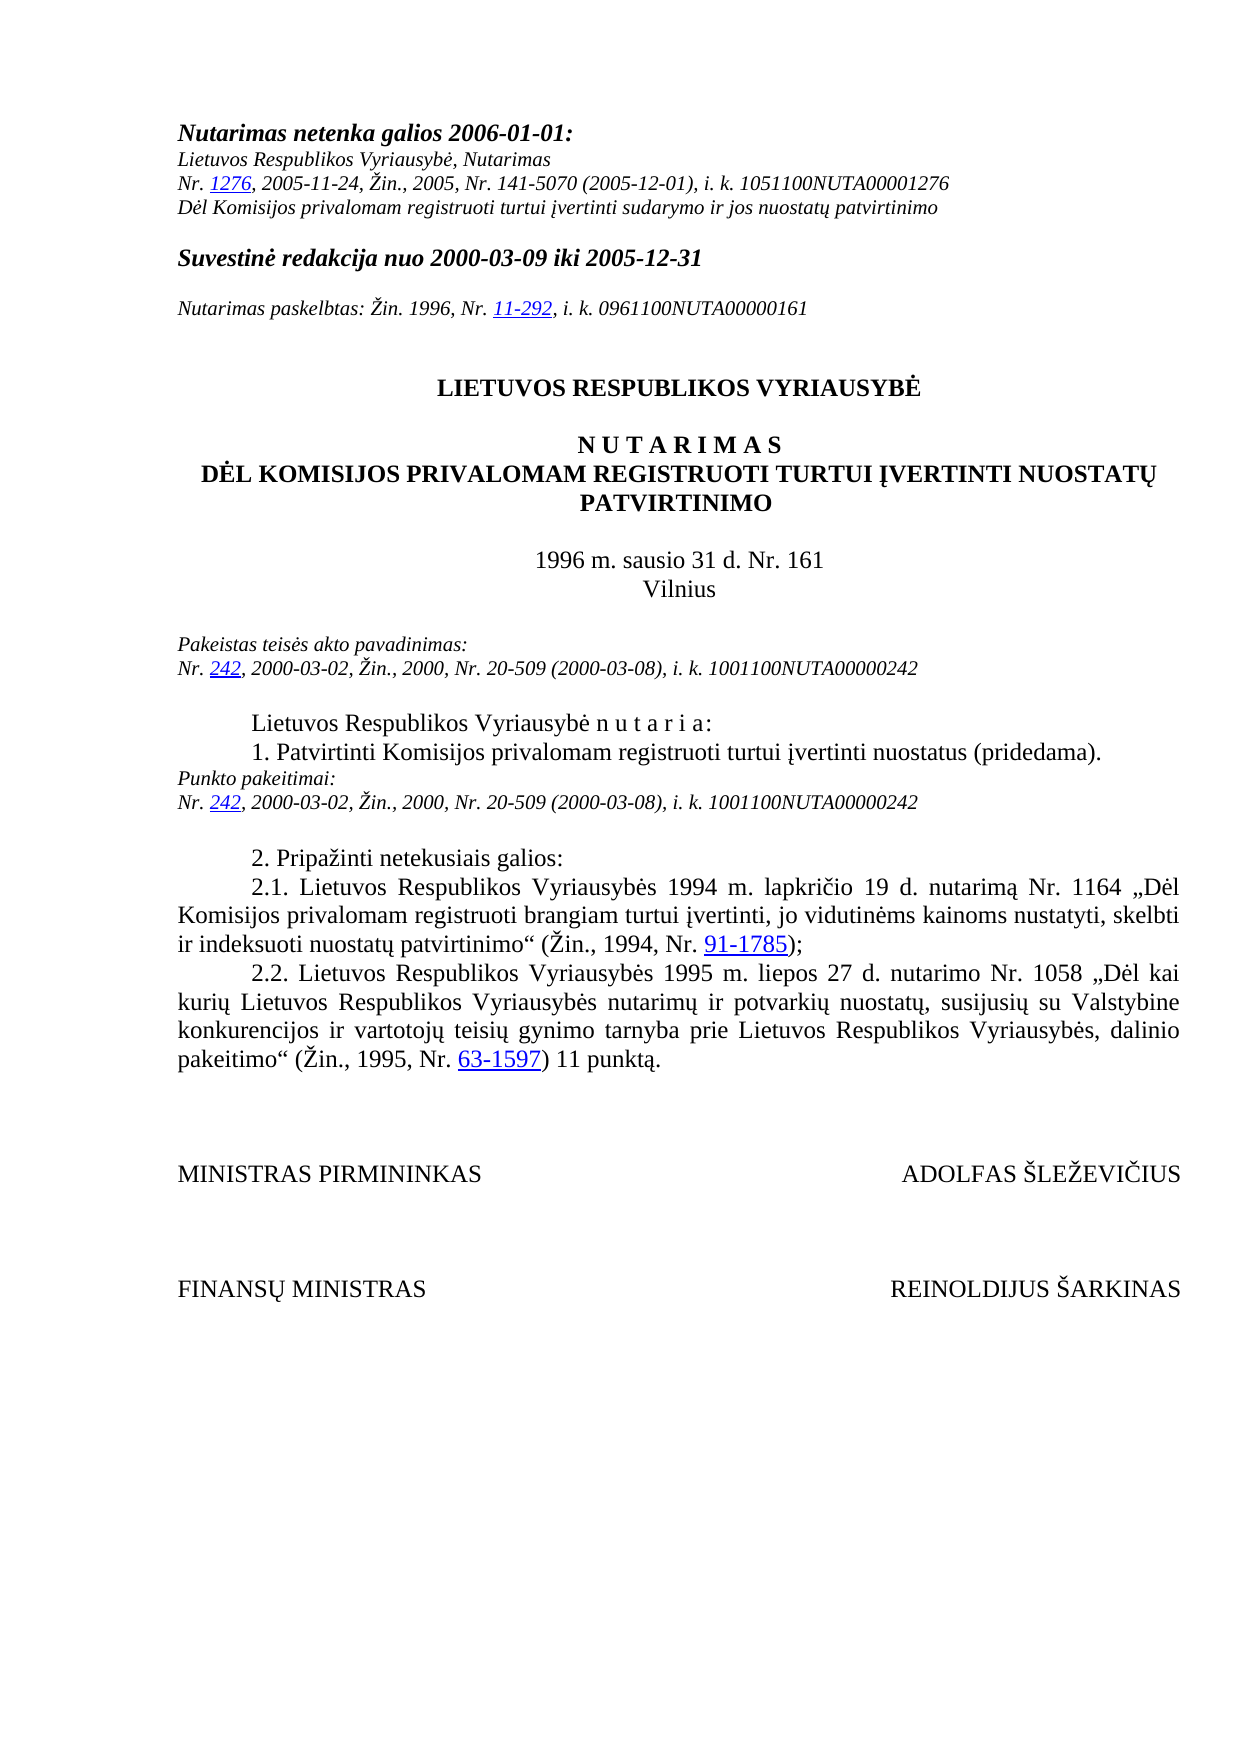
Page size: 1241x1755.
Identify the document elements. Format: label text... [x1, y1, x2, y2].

text Nr. 1276, 2005-11-24, Žin., 2005, Nr. 141-5070 (2005-12-01), i. k. 1051100NUTA00001276 [177, 171, 1181, 195]
text Lietuvos Respublikos Vyriausybė, Nutarimas [177, 147, 1181, 171]
text 2.2. Lietuvos Respublikos Vyriausybės 1995 m. liepos 27 d. nutarimo Nr. 1058 „Dėl kai kurių Lietuvos Respublikos Vyriausybės nutarimų ir potvarkių nuostatų, susijusių su Valstybine konkurencijos ir vartotojų teisių gynimo tarnyba prie Lietuvos Respublikos Vyriausybės, dalinio pakeitimo“ (Žin., 1995, Nr. 63-1597) 11 punktą. [177, 958, 1181, 1073]
text Nutarimas paskelbtas: Žin. 1996, Nr. 11-292, i. k. 0961100NUTA00000161 [177, 296, 1181, 320]
text LIETUVOS RESPUBLIKOS VYRIAUSYBĖ [177, 373, 1181, 402]
text 2. Pripažinti netekusiais galios: [177, 843, 1181, 872]
text Suvestinė redakcija nuo 2000-03-09 iki 2005-12-31 [177, 243, 1181, 272]
text MINISTRAS PIRMININKAS ADOLFAS ŠLEŽEVIČIUS [177, 1159, 1181, 1188]
text Punkto pakeitimai: [177, 766, 1181, 790]
text Vilnius [177, 574, 1181, 603]
text DĖL KOMISIJOS PRIVALOMAM REGISTRUOTI TURTUI ĮVERTINTI NUOSTATŲ PATVIRTINIMO [177, 459, 1181, 517]
text Nr. 242, 2000-03-02, Žin., 2000, Nr. 20-509 (2000-03-08), i. k. 1001100NUTA00000242 [177, 656, 1181, 680]
text Nutarimas netenka galios 2006-01-01: [177, 118, 1181, 147]
text FINANSŲ MINISTRAS REINOLDIJUS ŠARKINAS [177, 1274, 1181, 1303]
text Nr. 242, 2000-03-02, Žin., 2000, Nr. 20-509 (2000-03-08), i. k. 1001100NUTA00000242 [177, 790, 1181, 814]
text Lietuvos Respublikos Vyriausybė nutaria: [177, 708, 1181, 737]
text N U T A R I M A S [177, 430, 1181, 459]
text 1. Patvirtinti Komisijos privalomam registruoti turtui įvertinti nuostatus (pridedama). [177, 737, 1181, 766]
text Dėl Komisijos privalomam registruoti turtui įvertinti sudarymo ir jos nuostatų patvirtinimo [177, 195, 1181, 219]
text Pakeistas teisės akto pavadinimas: [177, 632, 1181, 656]
text 1996 m. sausio 31 d. Nr. 161 [177, 545, 1181, 574]
text 2.1. Lietuvos Respublikos Vyriausybės 1994 m. lapkričio 19 d. nutarimą Nr. 1164 „Dėl Komisijos privalomam registruoti brangiam turtui įvertinti, jo vidutinėms kainoms nustatyti, skelbti ir indeksuoti nuostatų patvirtinimo“ (Žin., 1994, Nr. 91-1785); [177, 872, 1181, 958]
